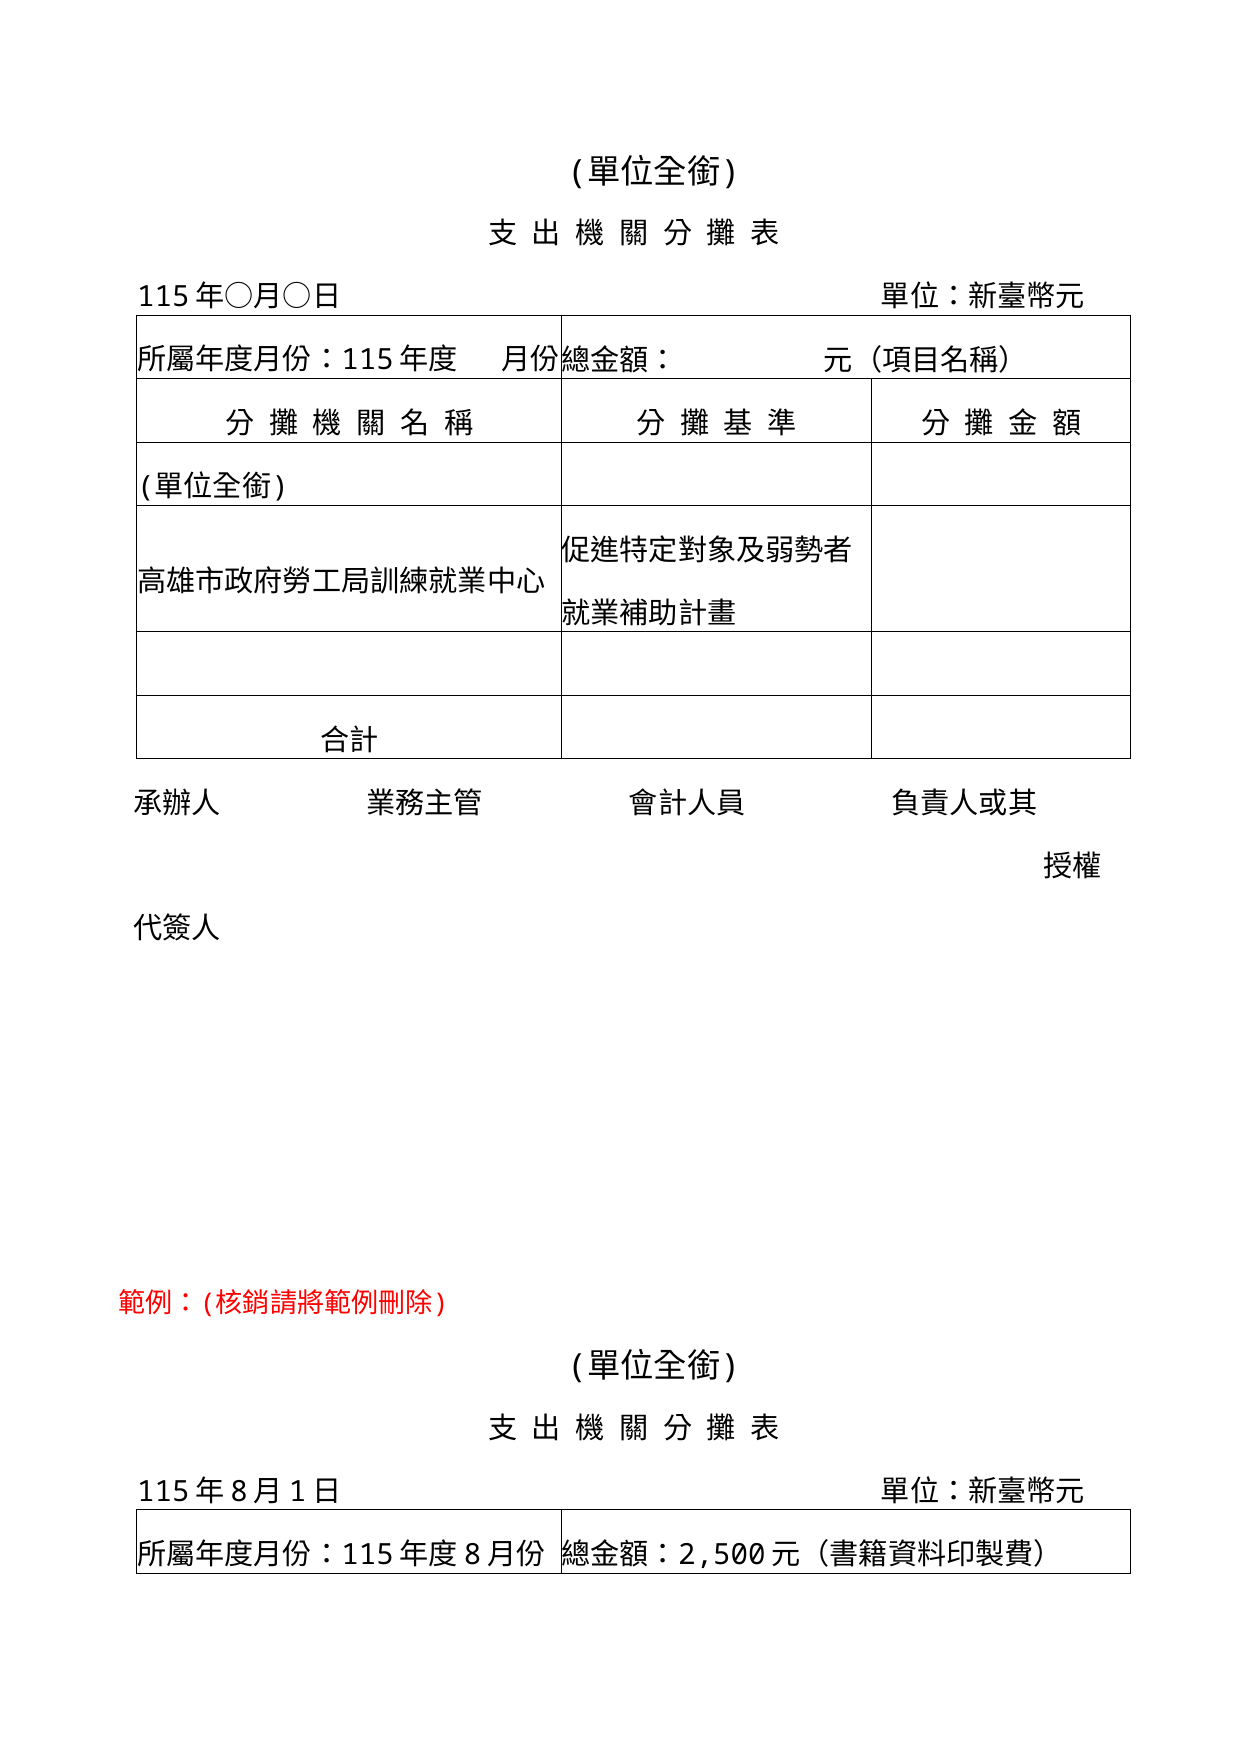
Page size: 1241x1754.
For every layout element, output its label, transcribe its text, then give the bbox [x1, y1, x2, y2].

table_cell [562, 632, 871, 695]
text 承辦人 業務主管 會計人員 負責人或其 [133, 759, 1122, 822]
table_cell 總金額：2,500元（書籍資料印製費） [562, 1510, 1130, 1573]
text 範例：(核銷請將範例刪除) [118, 1259, 1122, 1322]
table_header (單位全銜) 支 出 機 關 分 攤 表 115年○月○日 單位：新臺幣元 [137, 127, 1131, 314]
table_cell 分 攤 機 關 名 稱 [137, 379, 561, 442]
table_cell 所屬年度月份：115年度 月份 [137, 316, 561, 378]
table_cell [872, 696, 1130, 758]
table_cell 合計 [137, 696, 561, 758]
table_cell 總金額： 元（項目名稱） [562, 316, 1130, 378]
table_cell [872, 443, 1130, 505]
table_cell [562, 443, 871, 505]
table_cell 分 攤 金 額 [872, 379, 1130, 442]
table_cell 高雄市政府勞工局訓練就業中心 [137, 506, 561, 631]
text 授權代簽人 [133, 822, 1122, 947]
table_header (單位全銜) 支 出 機 關 分 攤 表 115年8月1日 單位：新臺幣元 [137, 1322, 1131, 1509]
table_cell [562, 696, 871, 758]
table_cell [872, 506, 1130, 631]
table_cell (單位全銜) [137, 443, 561, 505]
table_cell 分 攤 基 準 [562, 379, 871, 442]
table_cell [872, 632, 1130, 695]
table_cell 促進特定對象及弱勢者 就業補助計畫 [562, 506, 871, 631]
table_cell 所屬年度月份：115年度8月份 [137, 1510, 561, 1573]
table_cell [137, 632, 561, 695]
